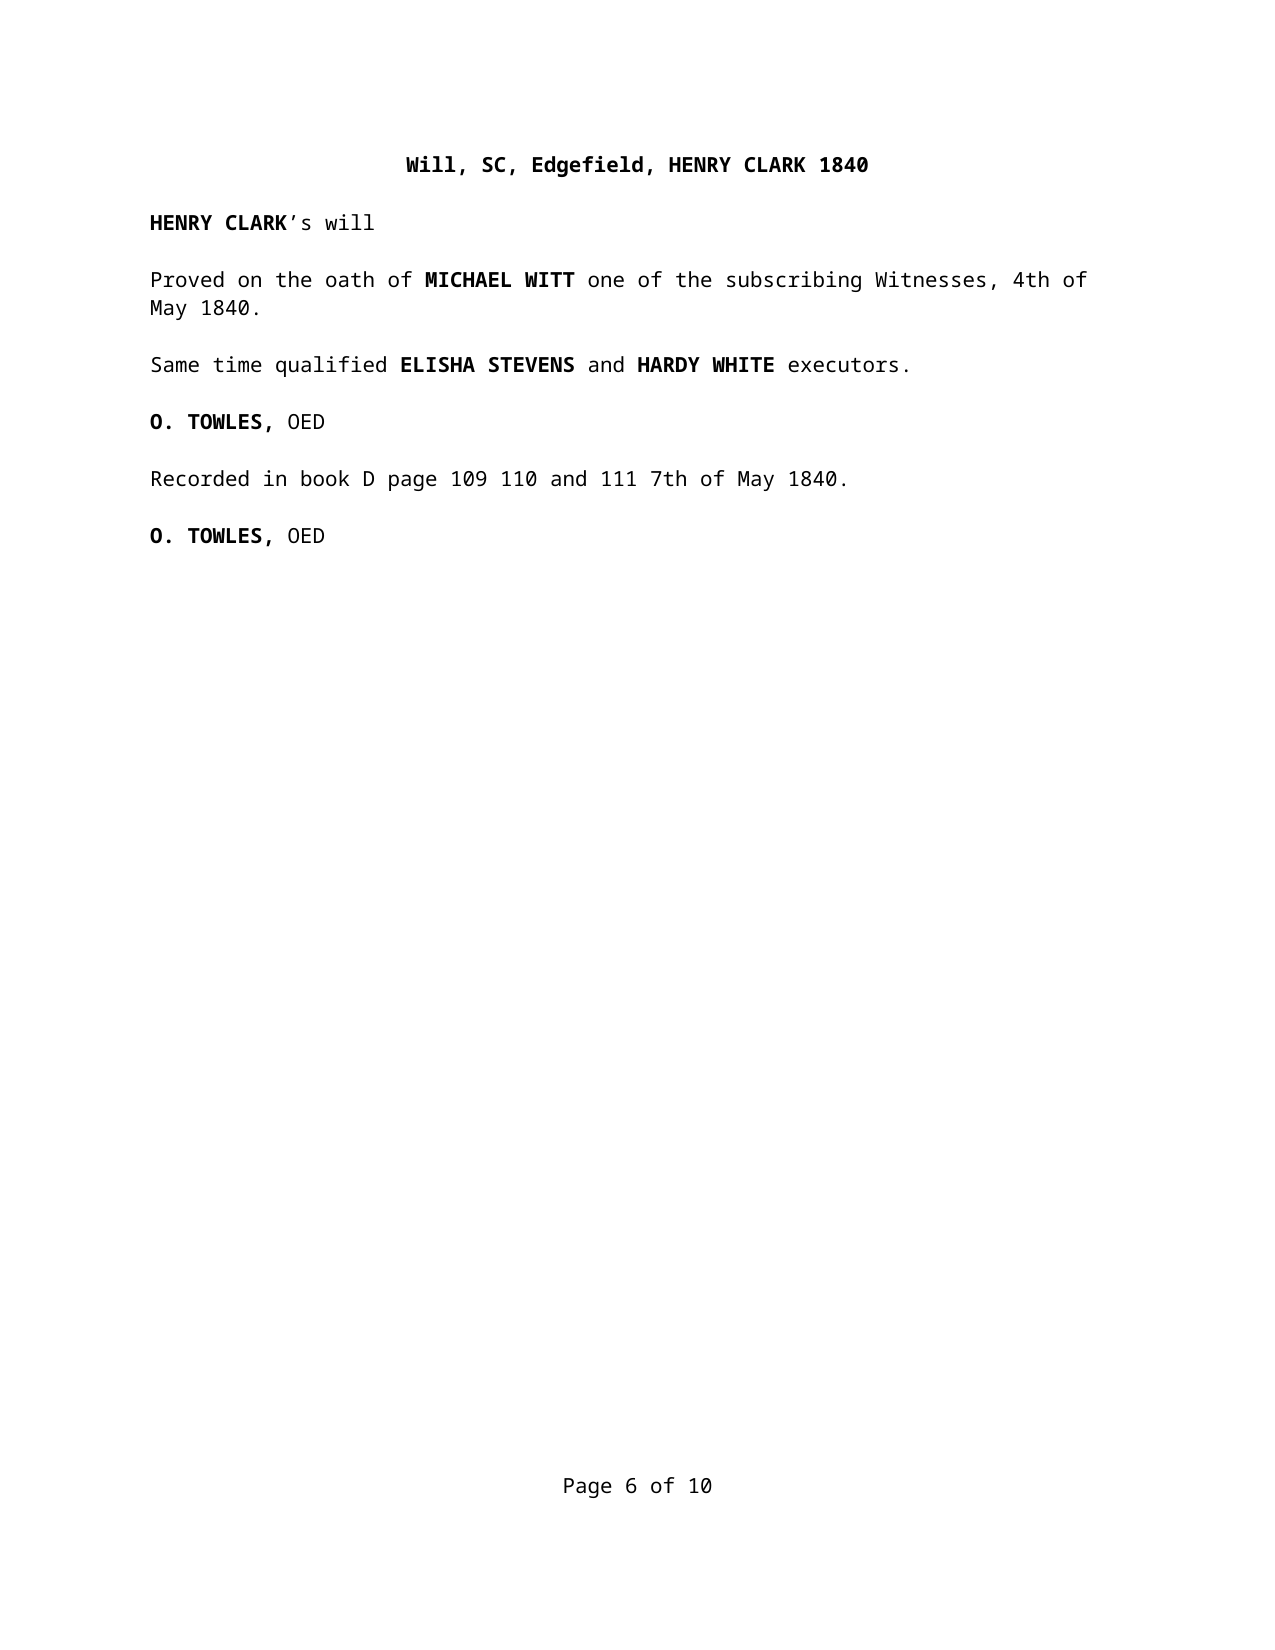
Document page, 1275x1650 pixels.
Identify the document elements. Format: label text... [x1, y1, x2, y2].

text Proved on the oath of Michael witt one of the subscribing Witnesses, 4th of May 1840. [150, 265, 1125, 322]
text Henry Clark’s will [150, 208, 1125, 236]
text o. towles, OED [150, 407, 1125, 435]
text Same time qualified Elisha Stevens and Hardy White executors. [150, 350, 1125, 378]
text o. towles, OED [150, 521, 1125, 549]
text Recorded in book D page 109 110 and 111 7th of May 1840. [150, 464, 1125, 492]
